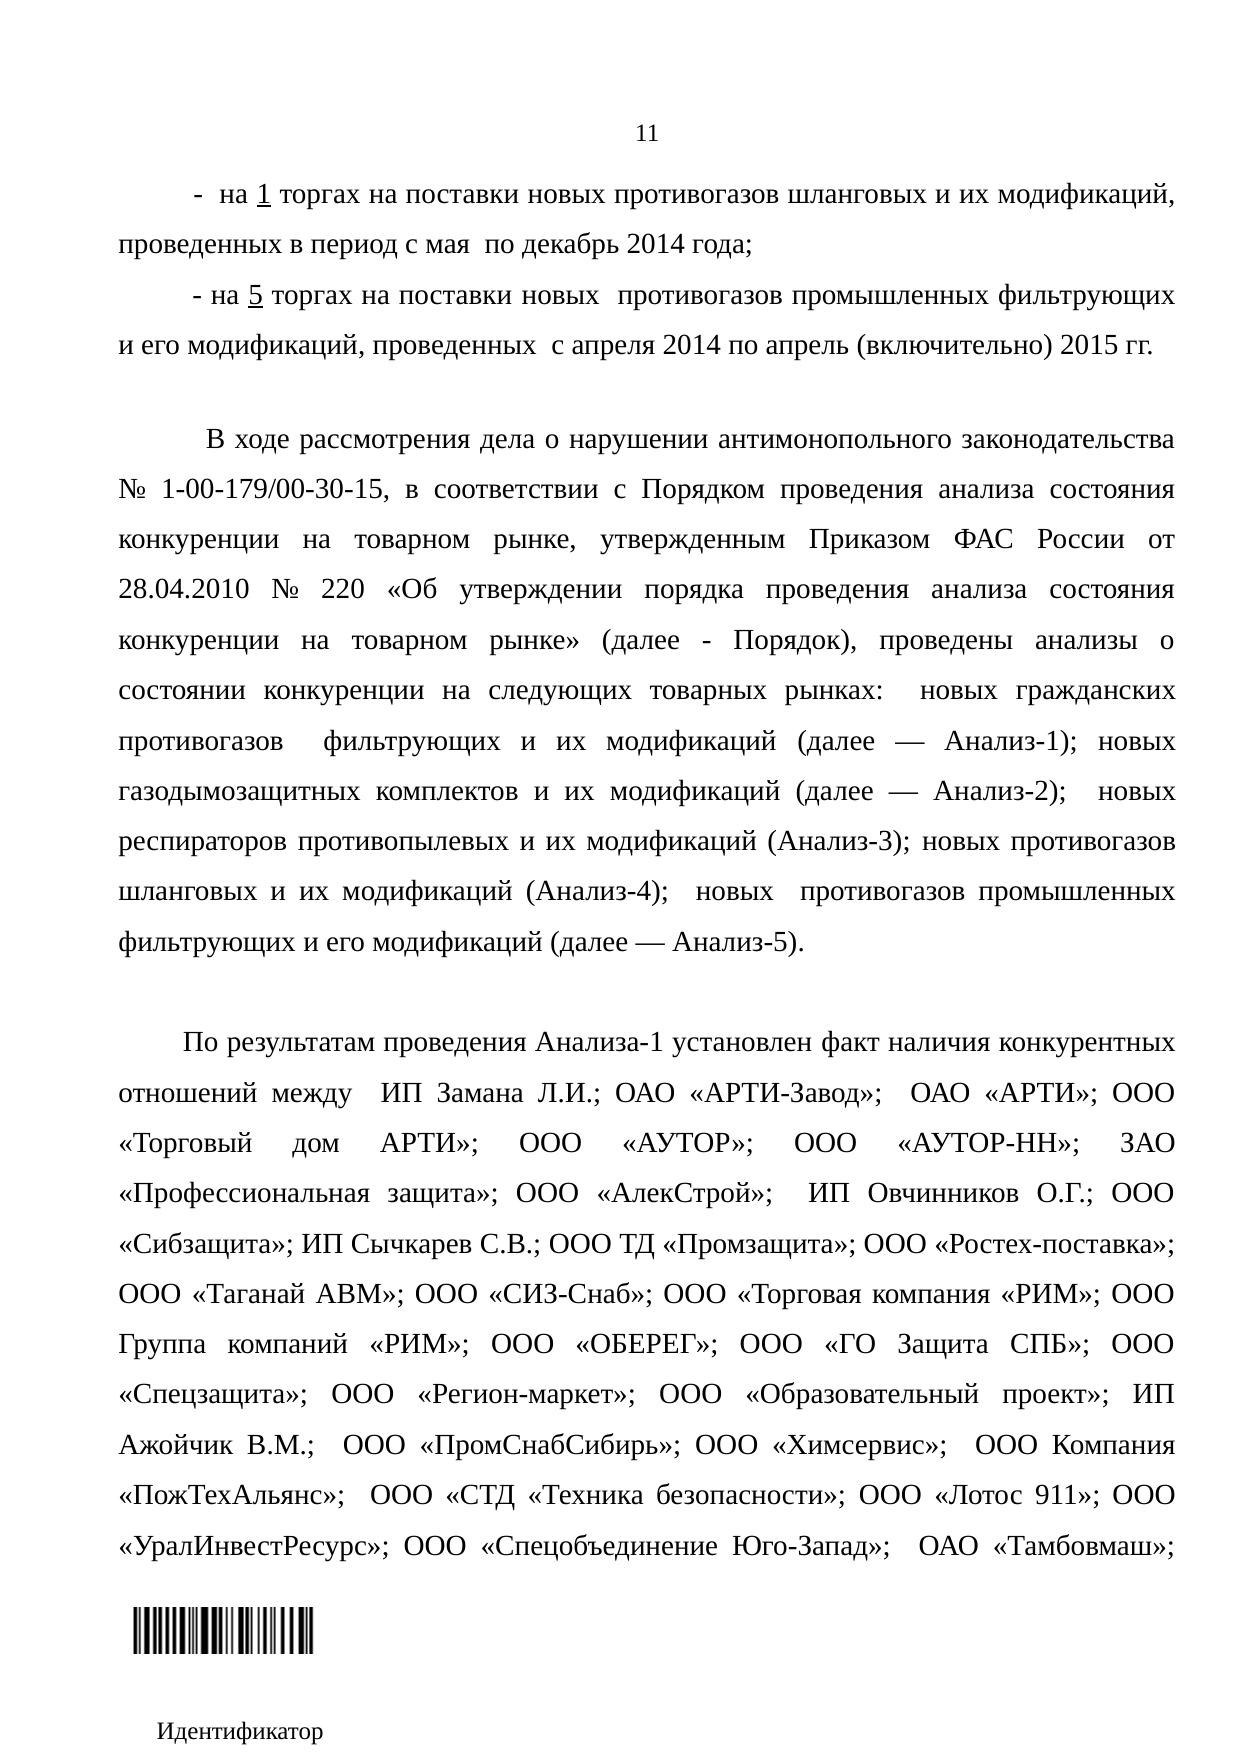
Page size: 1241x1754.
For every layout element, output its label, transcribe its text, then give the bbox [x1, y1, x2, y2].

text - на 1 торгах на поставки новых противогазов шланговых и их модификаций, проведенных в период с мая по декабрь 2014 года; [118, 176, 1176, 260]
text По результатам проведения Анализа-1 установлен факт наличия конкурентных отношений между ИП Замана Л.И.; ОАО «АРТИ-Завод»; ОАО «АРТИ»; ООО «Торговый дом АРТИ»; ООО «АУТОР»; ООО «АУТОР-НН»; ЗАО «Профессиональная защита»; ООО «АлекСтрой»; ИП Овчинников О.Г.; ООО «Сибзащита»; ИП Сычкарев С.В.; ООО ТД «Промзащита»; ООО «Ростех-поставка»; ООО «Таганай АВМ»; ООО «СИЗ-Снаб»; ООО «Торговая компания «РИМ»; ООО Группа компаний «РИМ»; ООО «ОБЕРЕГ»; ООО «ГО Защита СПБ»; ООО «Спецзащита»; ООО «Регион-маркет»; ООО «Образовательный проект»; ИП Ажойчик В.М.; ООО «ПромСнабСибирь»; ООО «Химсервис»; ООО Компания «ПожТехАльянс»; ООО «СТД «Техника безопасности»; ООО «Лотос 911»; ООО «УралИнвестРесурс»; ООО «Спецобъединение Юго-Запад»; ОАО «Тамбовмаш»; [118, 1024, 1176, 1561]
picture [118, 1607, 331, 1654]
text - на 5 торгах на поставки новых противогазов промышленных фильтрующих и его модификаций, проведенных с апреля 2014 по апрель (включительно) 2015 гг. [118, 277, 1176, 361]
text В ходе рассмотрения дела о нарушении антимонопольного законодательства № 1-00-179/00-30-15, в соответствии с Порядком проведения анализа состояния конкуренции на товарном рынке, утвержденным Приказом ФАС России от 28.04.2010 № 220 «Об утверждении порядка проведения анализа состояния конкуренции на товарном рынке» (далее - Порядок), проведены анализы о состоянии конкуренции на следующих товарных рынках: новых гражданских противогазов фильтрующих и их модификаций (далее — Анализ-1); новых газодымозащитных комплектов и их модификаций (далее — Анализ-2); новых респираторов противопылевых и их модификаций (Анализ-3); новых противогазов шланговых и их модификаций (Анализ-4); новых противогазов промышленных фильтрующих и его модификаций (далее — Анализ-5). [118, 421, 1176, 957]
